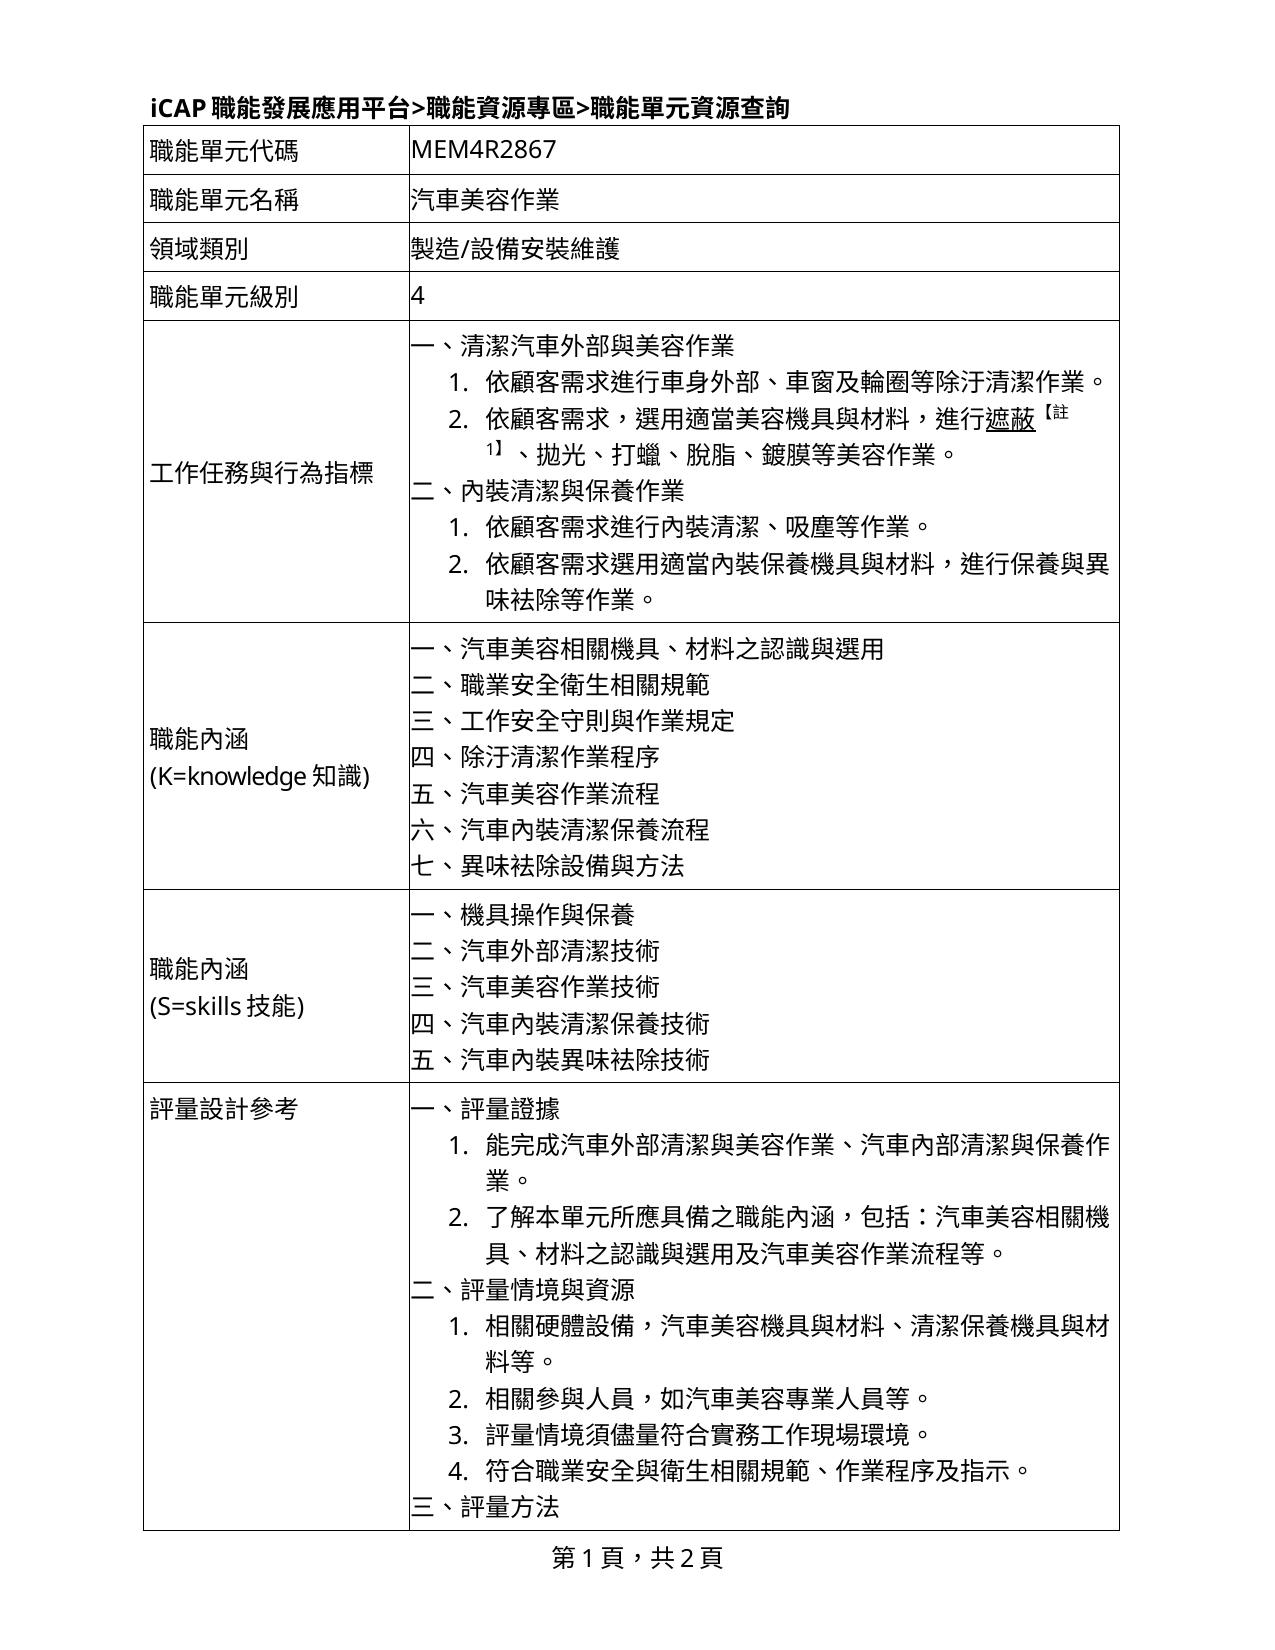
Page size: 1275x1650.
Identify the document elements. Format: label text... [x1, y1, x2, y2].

table_cell 一、機具操作與保養 二、汽車外部清潔技術 三、汽車美容作業技術 四、汽車內裝清潔保養技術 五、汽車內裝異味袪除技術 [410, 890, 1119, 1082]
table_cell 4 [410, 272, 1119, 320]
table_cell 領域類別 [144, 223, 409, 271]
table_cell 職能單元名稱 [144, 175, 409, 222]
table_header 職能單元代碼 [144, 126, 409, 173]
table_cell 職能內涵 (K=knowledge知識) [144, 623, 409, 888]
table_cell 工作任務與行為指標 [144, 321, 409, 622]
table_cell 汽車美容作業 [410, 175, 1119, 222]
table_cell 職能單元級別 [144, 272, 409, 320]
table_cell 評量設計參考 [144, 1083, 409, 1530]
table_cell 一、汽車美容相關機具、材料之認識與選用 二、職業安全衛生相關規範 三、工作安全守則與作業規定 四、除汙清潔作業程序 五、汽車美容作業流程 六、汽車內裝清潔保養流程 七、異味袪除設備與方法 [410, 623, 1119, 888]
table_header MEM4R2867 [410, 126, 1119, 173]
table_cell 一、清潔汽車外部與美容作業 依顧客需求進行車身外部、車窗及輪圈等除汙清潔作業。 依顧客需求，選用適當美容機具與材料，進行遮蔽【註1】、拋光、打蠟、脫脂、鍍膜等美容作業。 二、內裝清潔與保養作業 依顧客需求進行內裝清潔、吸塵等作業。 依顧客需求選用適當內裝保養機具與材料，進行保養與異味袪除等作業。 [410, 321, 1119, 622]
table_cell 職能內涵 (S=skills技能) [144, 890, 409, 1082]
table_cell 製造/設備安裝維護 [410, 223, 1119, 271]
table_cell 一、評量證據 能完成汽車外部清潔與美容作業、汽車內部清潔與保養作業。 了解本單元所應具備之職能內涵，包括：汽車美容相關機具、材料之認識與選用及汽車美容作業流程等。 二、評量情境與資源 相關硬體設備，汽車美容機具與材料、清潔保養機具與材料等。 相關參與人員，如汽車美容專業人員等。 評量情境須儘量符合實務工作現場環境。 符合職業安全與衛生相關規範、作業程序及指示。 三、評量方法 觀察受評者執行汽車美容工作的過程，是否符合標準作業流程。 以書面或口頭提問方式評估受評者對本單元職能內涵之了解。 評估受評者所完成的汽車美容作品。 [410, 1083, 1119, 1530]
